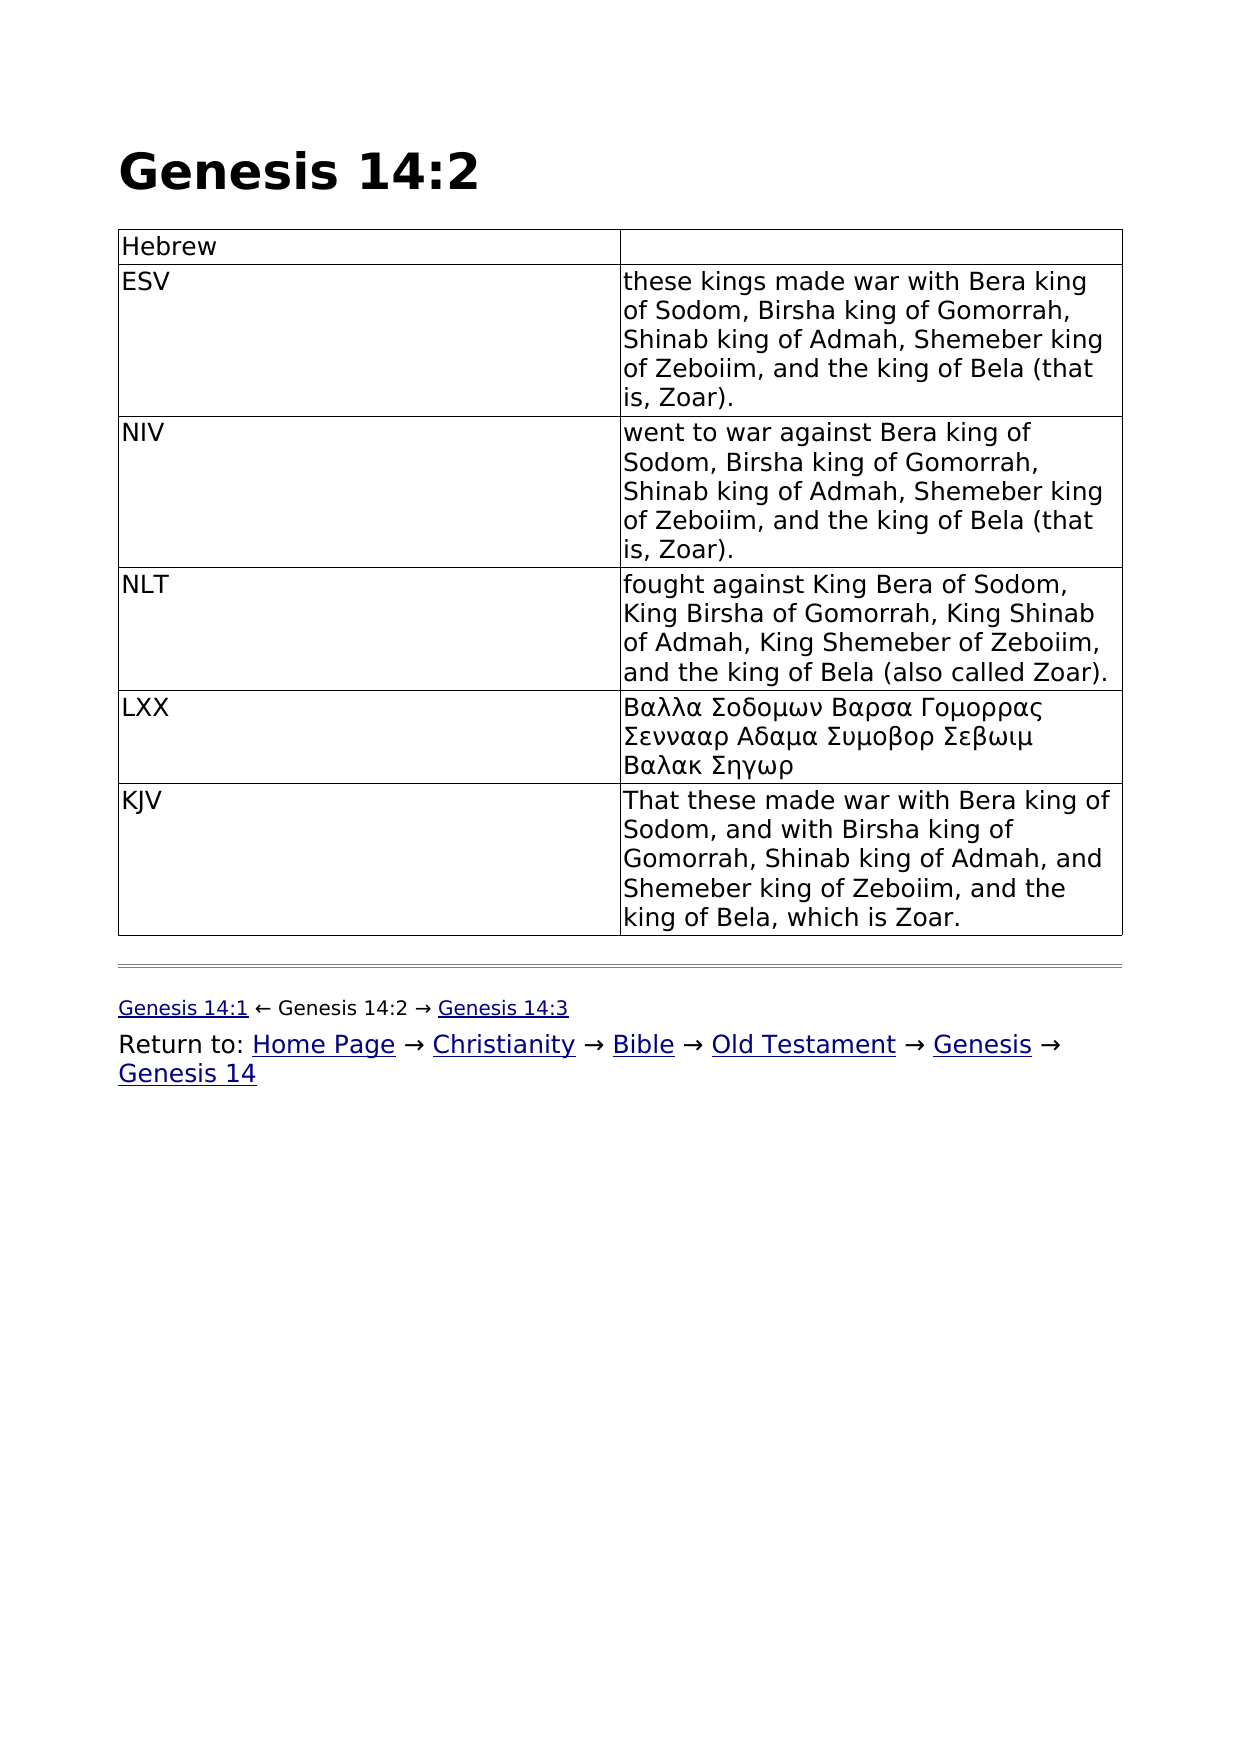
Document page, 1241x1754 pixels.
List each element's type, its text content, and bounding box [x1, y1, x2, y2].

text Genesis 14:1 ← Genesis 14:2 → Genesis 14:3 [118, 996, 1122, 1030]
table_cell That these made war with Bera king of Sodom, and with Birsha king of Gomorrah, Shinab king of Admah, and Shemeber king of Zeboiim, and the king of Bela, which is Zoar. [621, 784, 1122, 935]
text Return to: Home Page → Christianity → Bible → Old Testament → Genesis → Genesis 14 [118, 1030, 1122, 1089]
table_cell ESV [119, 265, 620, 416]
table_cell Βαλλα Σοδομων Βαρσα Γομορρας Σεννααρ Αδαμα Συμοβορ Σεβωιμ Βαλακ Σηγωρ [621, 691, 1122, 783]
table_cell LXX [119, 691, 620, 783]
table_header Hebrew [119, 230, 620, 264]
table_cell fought against King Bera of Sodom, King Birsha of Gomorrah, King Shinab of Admah, King Shemeber of Zeboiim, and the king of Bela (also called Zoar). [621, 568, 1122, 690]
table_header [621, 230, 1122, 264]
table_cell these kings made war with Bera king of Sodom, Birsha king of Gomorrah, Shinab king of Admah, Shemeber king of Zeboiim, and the king of Bela (that is, Zoar). [621, 265, 1122, 416]
table_cell KJV [119, 784, 620, 935]
table_cell NIV [119, 417, 620, 567]
table_cell NLT [119, 568, 620, 690]
subtitle Genesis 14:2 [118, 143, 1122, 201]
table_cell went to war against Bera king of Sodom, Birsha king of Gomorrah, Shinab king of Admah, Shemeber king of Zeboiim, and the king of Bela (that is, Zoar). [621, 417, 1122, 567]
